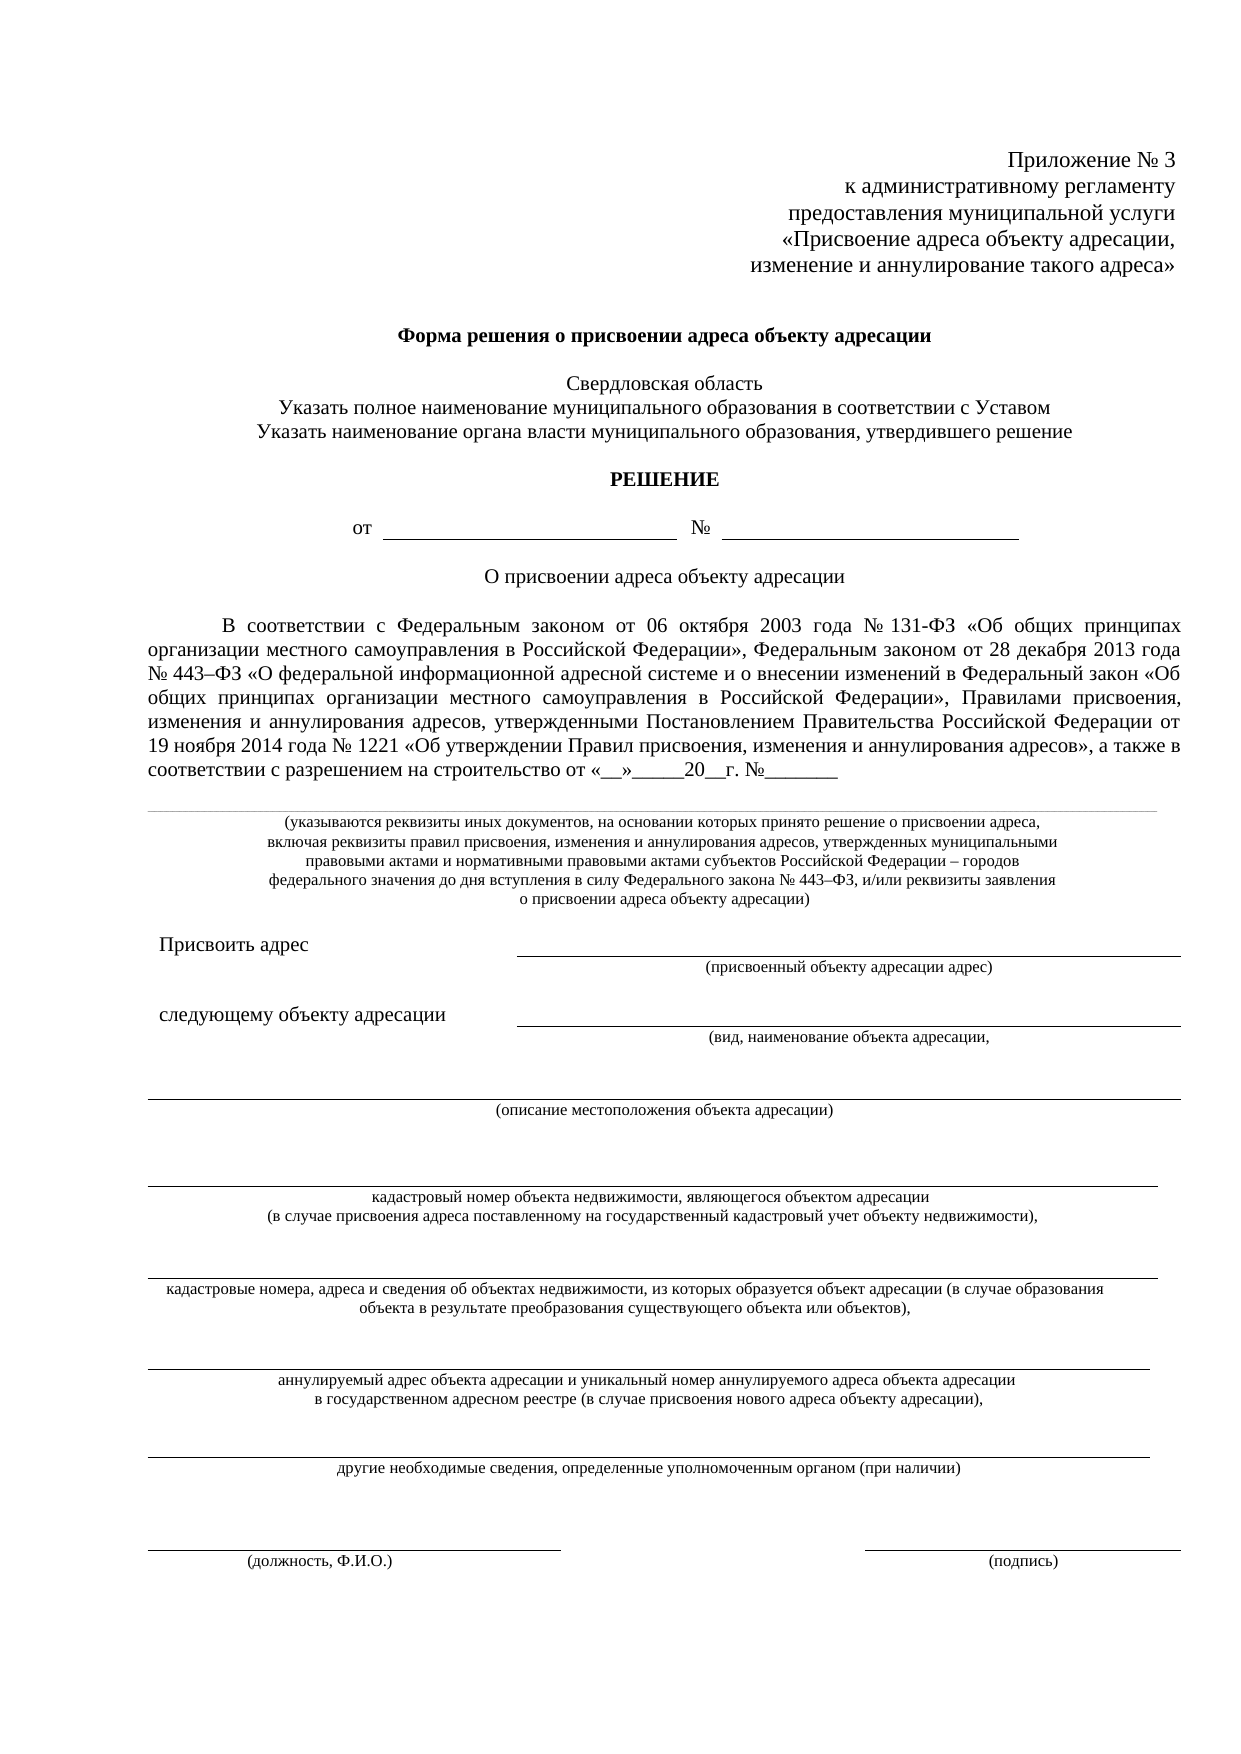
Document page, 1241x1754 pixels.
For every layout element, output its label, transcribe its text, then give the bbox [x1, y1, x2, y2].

table_cell [1150, 1279, 1158, 1342]
table_header [148, 1526, 561, 1550]
table_header [561, 1526, 865, 1550]
table_cell [148, 956, 517, 1001]
table_cell [148, 1433, 1150, 1457]
text Приложение № 3 к административному регламенту предоставления муниципальной услуги «Присвоение адреса объекту адресации, изменение и аннулирование такого адреса» [148, 146, 1181, 278]
text Указать полное наименование муниципального образования в соответствии с Уставом [148, 395, 1181, 419]
table_cell [148, 1252, 1158, 1278]
text федерального значения до дня вступления в силу Федерального закона № 443–ФЗ, и/или реквизиты заявления [148, 870, 1181, 889]
text ___________________________________________________________________________________________________________________________________________________________________________________________________________________________________________________________________________________________________________________________________ [148, 805, 1181, 812]
text включая реквизиты правил присвоения, изменения и аннулирования адресов, утвержденных муниципальными [148, 831, 1181, 851]
table_cell кадастровый номер объекта недвижимости, являющегося объектом адресации (в случае присвоения адреса поставленному на государственный кадастровый учет объекту недвижимости), [148, 1187, 1158, 1252]
table_header [722, 515, 1019, 539]
table_cell [517, 1001, 1181, 1026]
text Свердловская область [148, 371, 1181, 395]
table_cell [148, 1075, 1181, 1099]
text О присвоении адреса объекту адресации [148, 564, 1181, 588]
table_header [865, 1526, 1181, 1550]
table_cell [1150, 1369, 1158, 1433]
table_cell (подпись) [865, 1551, 1181, 1570]
table_cell (описание местоположения объекта адресации) [148, 1100, 1181, 1119]
table_cell аннулируемый адрес объекта адресации и уникальный номер аннулируемого адреса объекта адресации в государственном адресном реестре (в случае присвоения нового адреса объекту адресации), [148, 1370, 1150, 1433]
table_cell другие необходимые сведения, определенные уполномоченным органом (при наличии) [148, 1458, 1150, 1477]
table_header № [677, 515, 722, 539]
subtitle Форма решения о присвоении адреса объекту адресации [148, 323, 1181, 347]
table_cell [148, 1343, 1150, 1369]
table_cell кадастровые номера, адреса и сведения об объектах недвижимости, из которых образуется объект адресации (в случае образования объекта в результате преобразования существующего объекта или объектов), [148, 1279, 1123, 1342]
table_cell (вид, наименование объекта адресации, [517, 1027, 1181, 1075]
table_cell [1150, 1433, 1158, 1457]
table_cell [1123, 1279, 1150, 1342]
text правовыми актами и нормативными правовыми актами субъектов Российской Федерации – городов [148, 851, 1181, 870]
table_header от [339, 515, 383, 539]
table_header [517, 932, 1181, 956]
table_cell [148, 1026, 517, 1075]
text о присвоении адреса объекту адресации) [148, 889, 1181, 908]
table_cell [1150, 1457, 1158, 1477]
table_cell (присвоенный объекту адресации адрес) [517, 957, 1181, 1001]
text РЕШЕНИЕ [148, 467, 1181, 491]
text (указываются реквизиты иных документов, на основании которых принято решение о присвоении адреса, [148, 812, 1181, 831]
table_cell следующему объекту адресации [148, 1001, 517, 1026]
text В соответствии с Федеральным законом от 06 октября 2003 года № 131-ФЗ «Об общих принципах организации местного самоуправления в Российской Федерации», Федеральным законом от 28 декабря 2013 года № 443–ФЗ «О федеральной информационной адресной системе и о внесении изменений в Федеральный закон «Об общих принципах организации местного самоуправления в Российской Федерации», Правилами присвоения, изменения и аннулирования адресов, утвержденными Постановлением Правительства Российской Федерации от 19 ноября 2014 года № 1221 «Об утверждении Правил присвоения, изменения и аннулирования адресов», а также в соответствии с разрешением на строительство от «__»_____20__г. №_______ [148, 612, 1181, 781]
table_header [148, 1162, 1158, 1186]
table_header Присвоить адрес [148, 932, 517, 956]
text Указать наименование органа власти муниципального образования, утвердившего решение [148, 419, 1181, 443]
table_cell (должность, Ф.И.О.) [148, 1551, 492, 1570]
table_cell [1150, 1343, 1158, 1369]
table_cell [492, 1550, 865, 1570]
table_header [383, 515, 677, 539]
